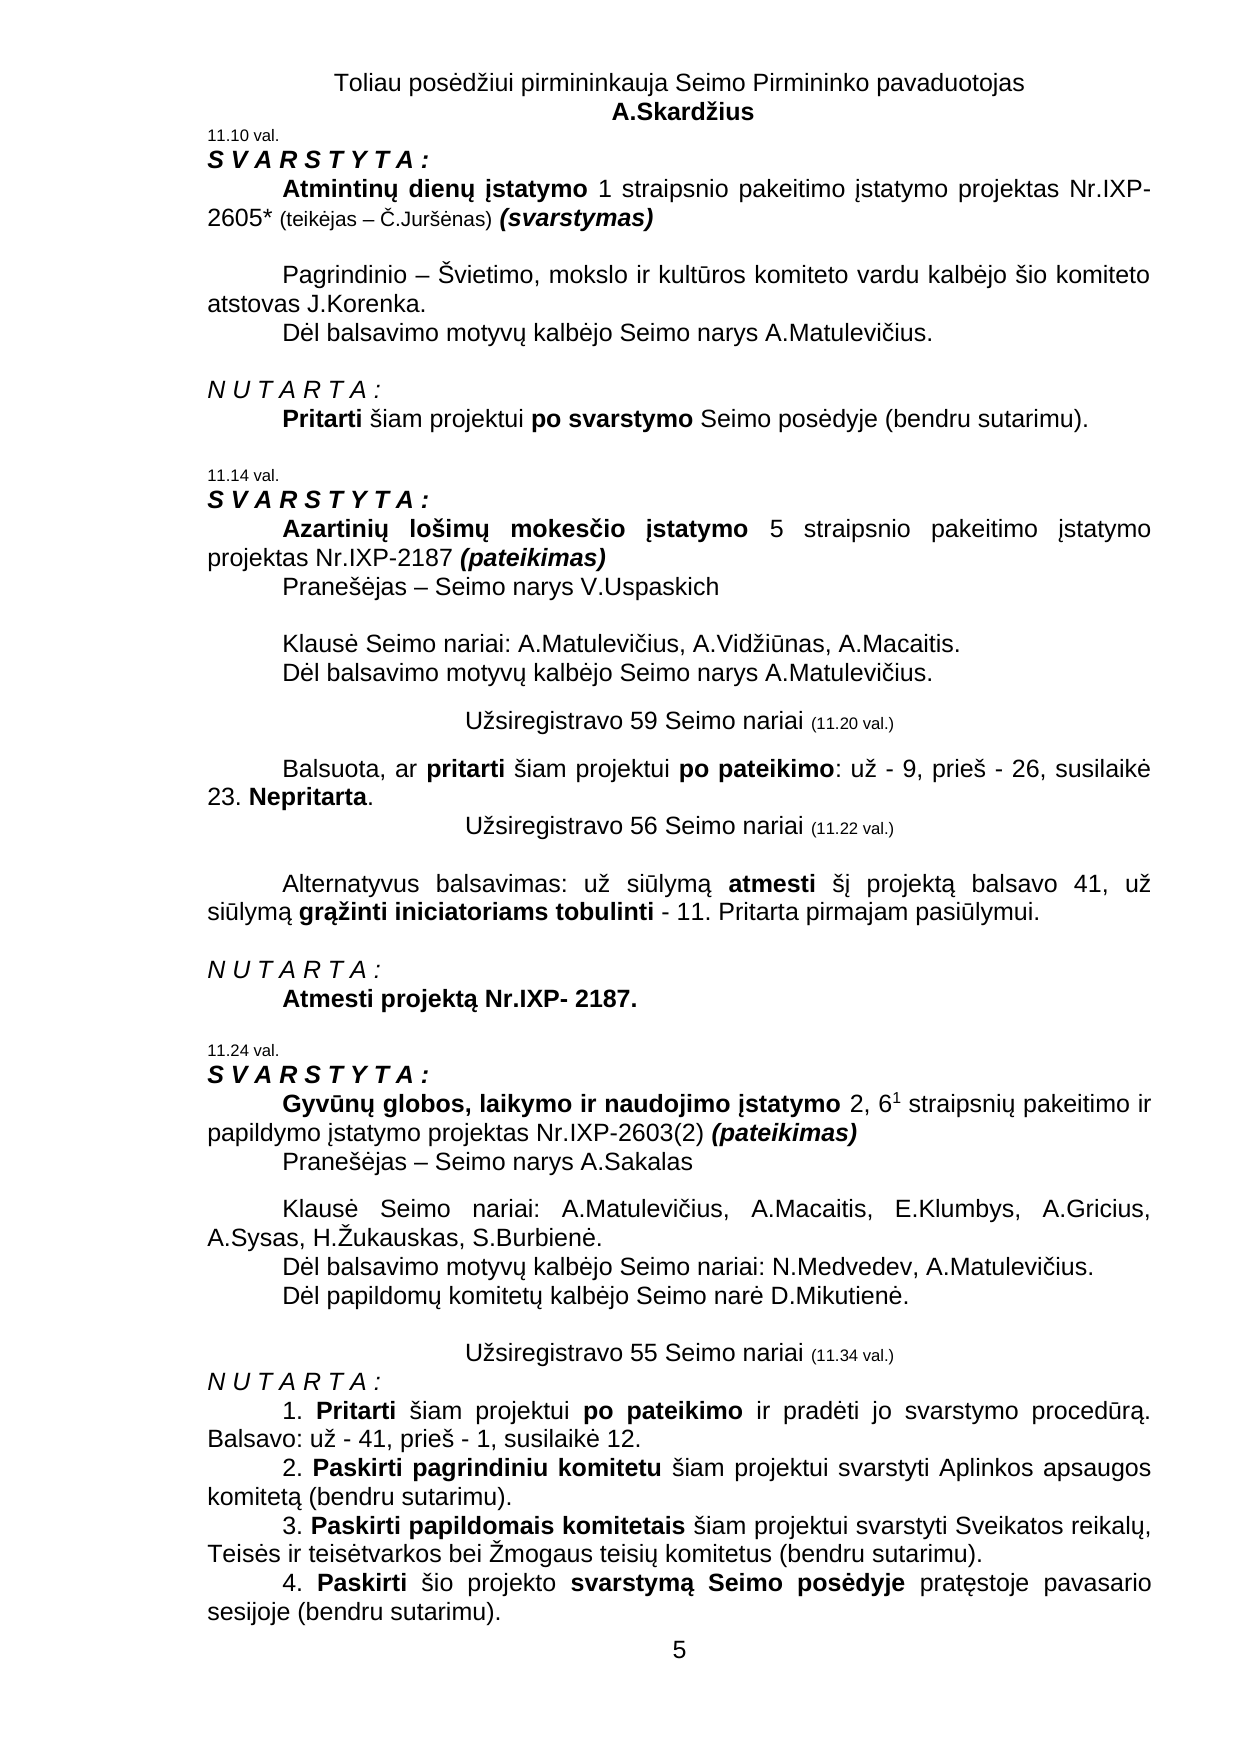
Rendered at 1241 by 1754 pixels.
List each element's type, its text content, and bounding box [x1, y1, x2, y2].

text S V A R S T Y T A : [207, 485, 1152, 514]
text Dėl balsavimo motyvų kalbėjo Seimo narys A.Matulevičius. [207, 658, 1152, 687]
text 2. Paskirti pagrindiniu komitetu šiam projektui svarstyti Aplinkos apsaugos komitetą (bendru sutarimu). [207, 1453, 1152, 1511]
text N U T A R T A : [207, 375, 1152, 404]
text Pranešėjas – Seimo narys V.Uspaskich [207, 572, 1152, 600]
text Pagrindinio – Švietimo, mokslo ir kultūros komiteto vardu kalbėjo šio komiteto atstovas J.Korenka. [207, 260, 1152, 318]
text Balsuota, ar pritarti šiam projektui po pateikimo: už - 9, prieš - 26, susilaikė 23. Nepritarta. [207, 754, 1152, 811]
text N U T A R T A : [207, 955, 1152, 984]
text Dėl papildomų komitetų kalbėjo Seimo narė D.Mikutienė. [207, 1281, 1152, 1309]
text Atmintinų dienų įstatymo 1 straipsnio pakeitimo įstatymo projektas Nr.IXP-2605* (teikėjas – Č.Juršėnas) (svarstymas) [207, 174, 1152, 231]
text Klausė Seimo nariai: A.Matulevičius, A.Macaitis, E.Klumbys, A.Gricius, A.Sysas, H.Žukauskas, S.Burbienė. [207, 1194, 1152, 1252]
text 11.14 val. [207, 466, 1152, 485]
text Dėl balsavimo motyvų kalbėjo Seimo narys A.Matulevičius. [207, 318, 1152, 346]
text Užsiregistravo 59 Seimo nariai (11.20 val.) [207, 706, 1152, 734]
text Toliau posėdžiui pirmininkauja Seimo Pirmininko pavaduotojas [207, 68, 1152, 97]
text 1. Pritarti šiam projektui po pateikimo ir pradėti jo svarstymo procedūrą. Balsavo: už - 41, prieš - 1, susilaikė 12. [207, 1396, 1152, 1453]
text Atmesti projektą Nr.IXP- 2187. [207, 984, 1152, 1012]
text S V A R S T Y T A : [207, 1060, 1152, 1089]
text Alternatyvus balsavimas: už siūlymą atmesti šį projektą balsavo 41, už siūlymą grąžinti iniciatoriams tobulinti - 11. Pritarta pirmajam pasiūlymui. [207, 869, 1152, 926]
text Užsiregistravo 56 Seimo nariai (11.22 val.) [207, 811, 1152, 840]
text Azartinių lošimų mokesčio įstatymo 5 straipsnio pakeitimo įstatymo projektas Nr.IXP-2187 (pateikimas) [207, 514, 1152, 572]
text Pranešėjas – Seimo narys A.Sakalas [207, 1147, 1152, 1175]
text N U T A R T A : [207, 1367, 1152, 1396]
text 11.10 val. [207, 126, 1152, 145]
text Užsiregistravo 55 Seimo nariai (11.34 val.) [207, 1338, 1152, 1367]
text Gyvūnų globos, laikymo ir naudojimo įstatymo 2, 61 straipsnių pakeitimo ir papildymo įstatymo projektas Nr.IXP-2603(2) (pateikimas) [207, 1089, 1152, 1147]
text S V A R S T Y T A : [207, 145, 1152, 174]
text 4. Paskirti šio projekto svarstymą Seimo posėdyje pratęstoje pavasario sesijoje (bendru sutarimu). [207, 1568, 1152, 1626]
text Klausė Seimo nariai: A.Matulevičius, A.Vidžiūnas, A.Macaitis. [207, 629, 1152, 658]
text Dėl balsavimo motyvų kalbėjo Seimo nariai: N.Medvedev, A.Matulevičius. [207, 1252, 1152, 1281]
text 11.24 val. [207, 1041, 1152, 1060]
text A.Skardžius [207, 97, 1152, 126]
text 3. Paskirti papildomais komitetais šiam projektui svarstyti Sveikatos reikalų, Teisės ir teisėtvarkos bei Žmogaus teisių komitetus (bendru sutarimu). [207, 1511, 1152, 1568]
text Pritarti šiam projektui po svarstymo Seimo posėdyje (bendru sutarimu). [207, 404, 1152, 433]
